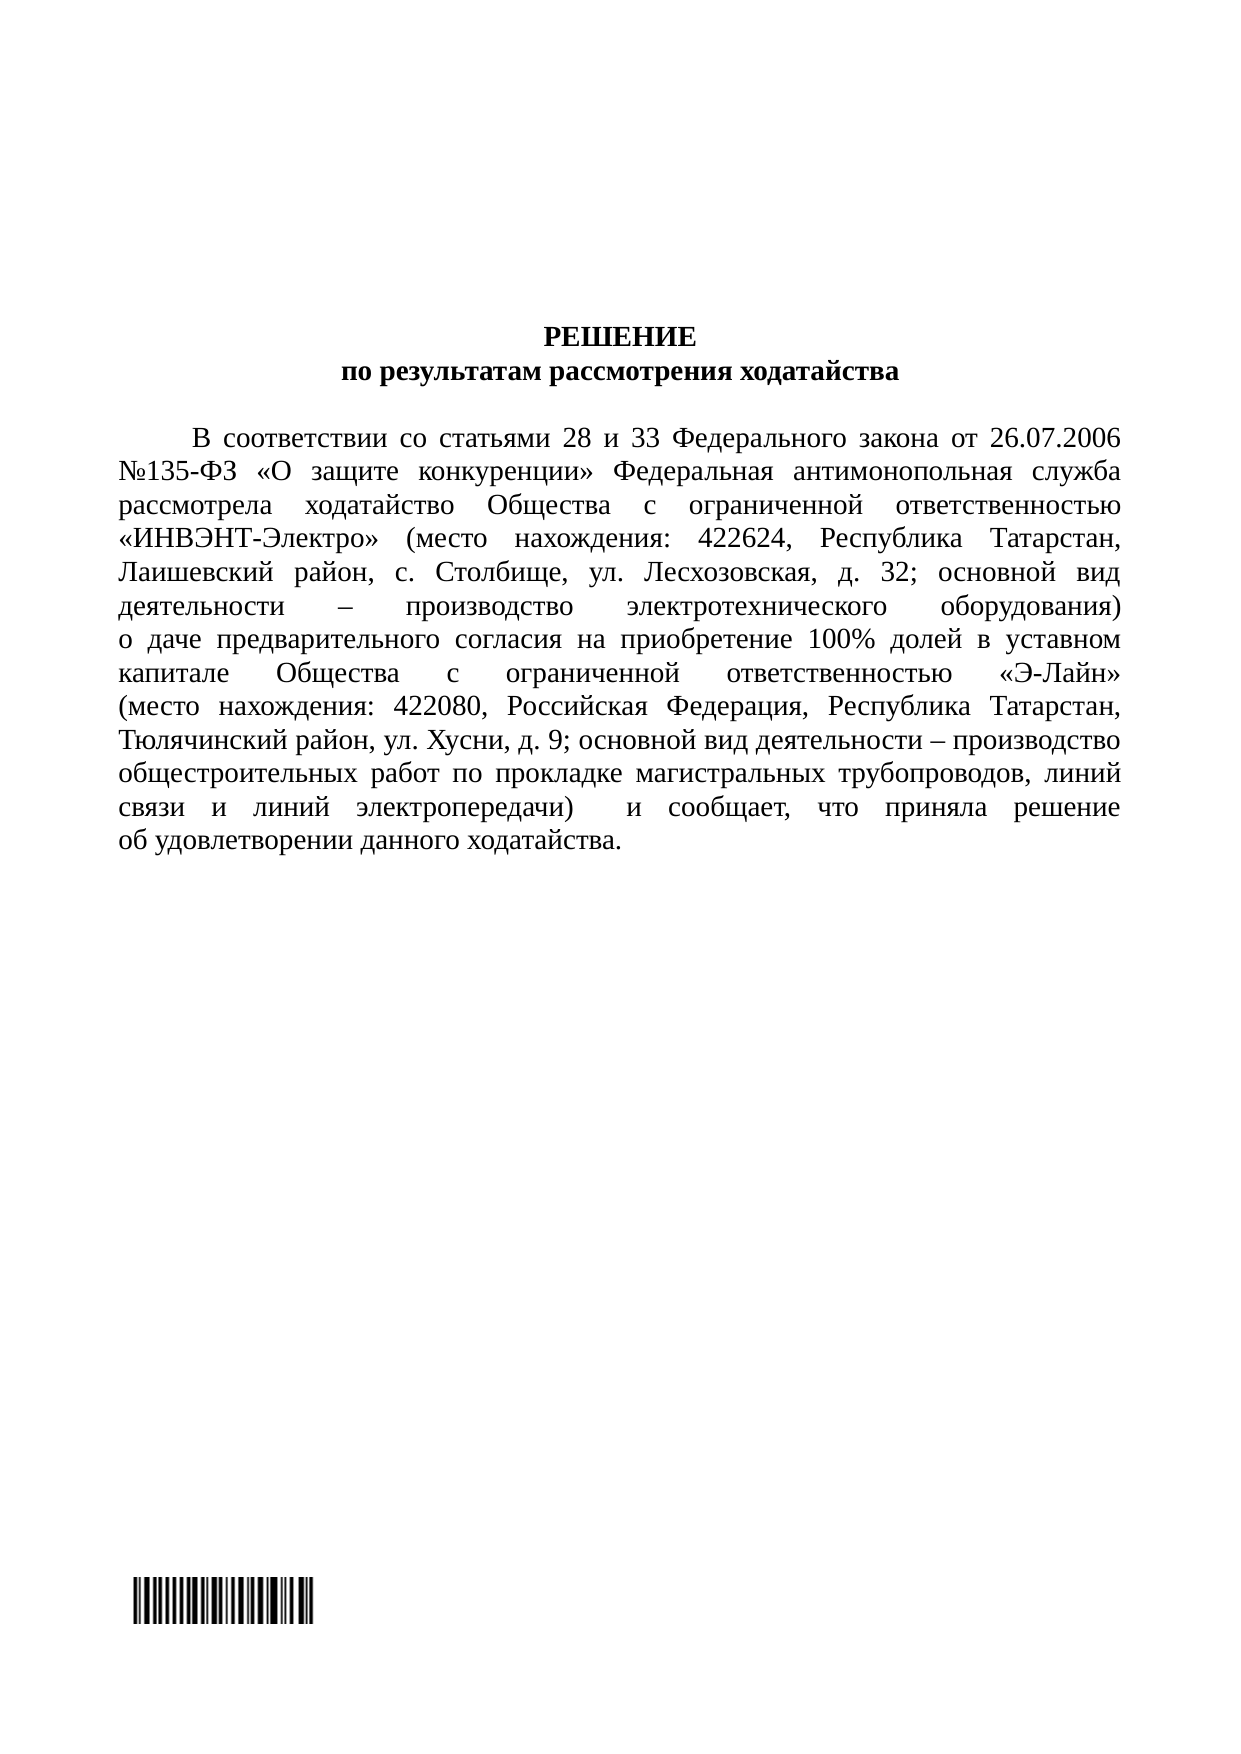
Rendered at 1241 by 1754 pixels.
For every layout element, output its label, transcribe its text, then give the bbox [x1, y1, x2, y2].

text РЕШЕНИЕ [118, 319, 1122, 353]
text В соответствии со статьями 28 и 33 Федерального закона от 26.07.2006 №135-ФЗ «О защите конкуренции» Федеральная антимонопольная служба рассмотрела ходатайство Общества с ограниченной ответственностью «ИНВЭНТ-Электро» (место нахождения: 422624, Республика Татарстан, Лаишевский район, с. Столбище, ул. Лесхозовская, д. 32; основной вид деятельности – производство электротехнического оборудования) о даче предварительного согласия на приобретение 100% долей в уставном капитале Общества с ограниченной ответственностью «Э-Лайн» (место нахождения: 422080, Российская Федерация, Республика Татарстан, Тюлячинский район, ул. Хусни, д. 9; основной вид деятельности – производство общестроительных работ по прокладке магистральных трубопроводов, линий связи и линий электропередачи) и сообщает, что приняла решение об удовлетворении данного ходатайства. [118, 420, 1122, 856]
text по результатам рассмотрения ходатайства [118, 353, 1122, 386]
picture [118, 1577, 331, 1624]
